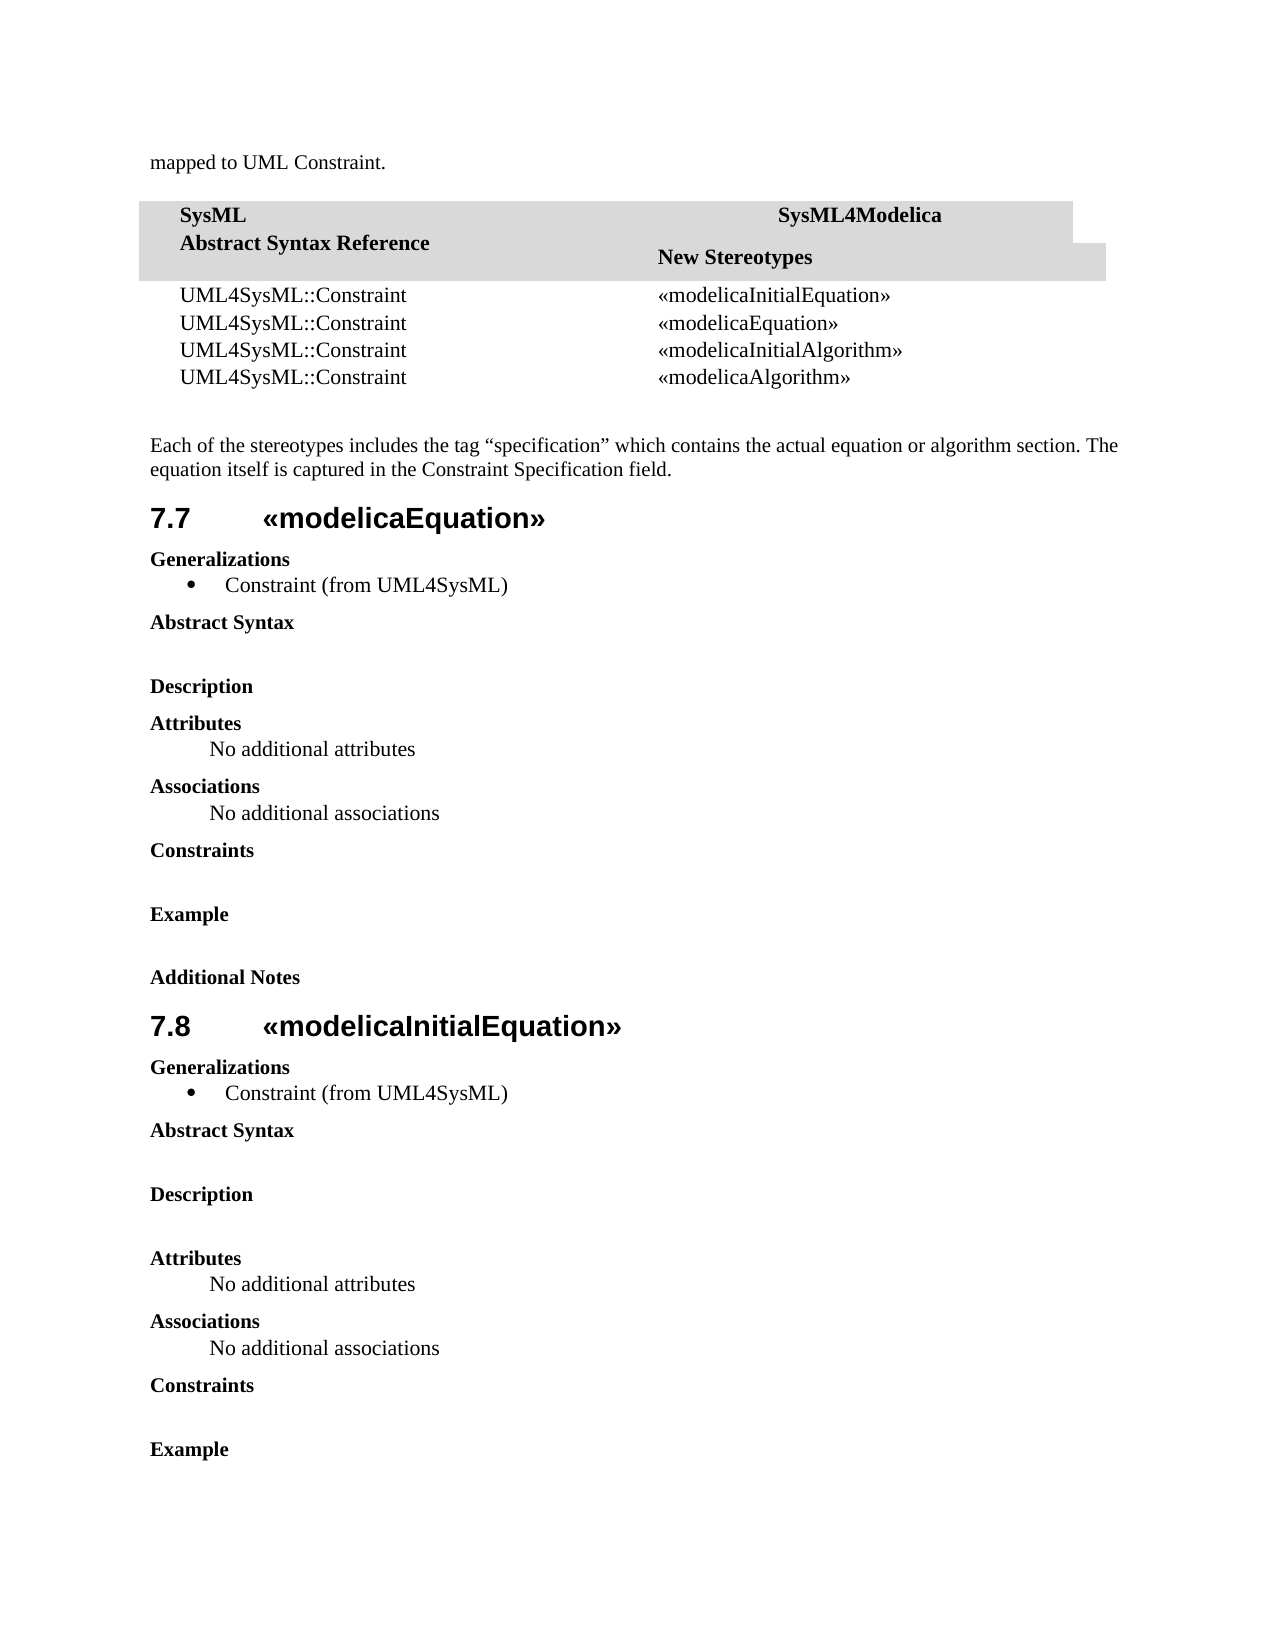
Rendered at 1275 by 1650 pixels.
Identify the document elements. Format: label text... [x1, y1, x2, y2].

table_cell «modelicaInitialEquation» [617, 281, 1106, 308]
table_header SysML Abstract Syntax Reference [139, 201, 617, 281]
table_cell New Stereotypes [617, 243, 1106, 281]
subtitle Associations [150, 1309, 1125, 1333]
subtitle «modelicaInitialEquation» [150, 1009, 1125, 1042]
table_cell «modelicaEquation» [617, 308, 1106, 335]
list Constraint (from UML4SysML) [187, 571, 1125, 598]
table_header [1073, 201, 1106, 243]
subtitle Generalizations [150, 547, 1125, 571]
subtitle Attributes [150, 1246, 1125, 1270]
subtitle Example [150, 901, 1125, 926]
text No additional attributes [179, 1270, 1125, 1297]
table_cell UML4SysML::Constraint [139, 281, 617, 308]
table_cell UML4SysML::Constraint [139, 335, 617, 362]
table_cell UML4SysML::Constraint [139, 308, 617, 335]
list Constraint (from UML4SysML) [187, 1079, 1125, 1106]
text No additional associations [179, 798, 1125, 825]
subtitle Constraints [150, 838, 1125, 862]
subtitle Abstract Syntax [150, 1118, 1125, 1142]
subtitle Constraints [150, 1373, 1125, 1397]
text No additional attributes [179, 734, 1125, 762]
subtitle Abstract Syntax [150, 610, 1125, 634]
subtitle «modelicaEquation» [150, 501, 1125, 534]
text Each of the stereotypes includes the tag “specification” which contains the actual equation or algorithm section. The equation itself is captured in the Constraint Specification field. [150, 433, 1125, 481]
subtitle Generalizations [150, 1055, 1125, 1079]
table_cell UML4SysML::Constraint [139, 363, 617, 389]
text No additional associations [179, 1333, 1125, 1360]
text mapped to UML Constraint. [150, 150, 1125, 174]
subtitle Example [150, 1437, 1125, 1461]
subtitle Additional Notes [150, 965, 1125, 989]
subtitle Attributes [150, 711, 1125, 734]
subtitle Description [150, 1182, 1125, 1206]
subtitle Associations [150, 774, 1125, 798]
table_cell «modelicaAlgorithm» [617, 363, 1106, 389]
table_header SysML4Modelica [617, 201, 1073, 243]
table_cell «modelicaInitialAlgorithm» [617, 335, 1106, 362]
subtitle Description [150, 674, 1125, 698]
